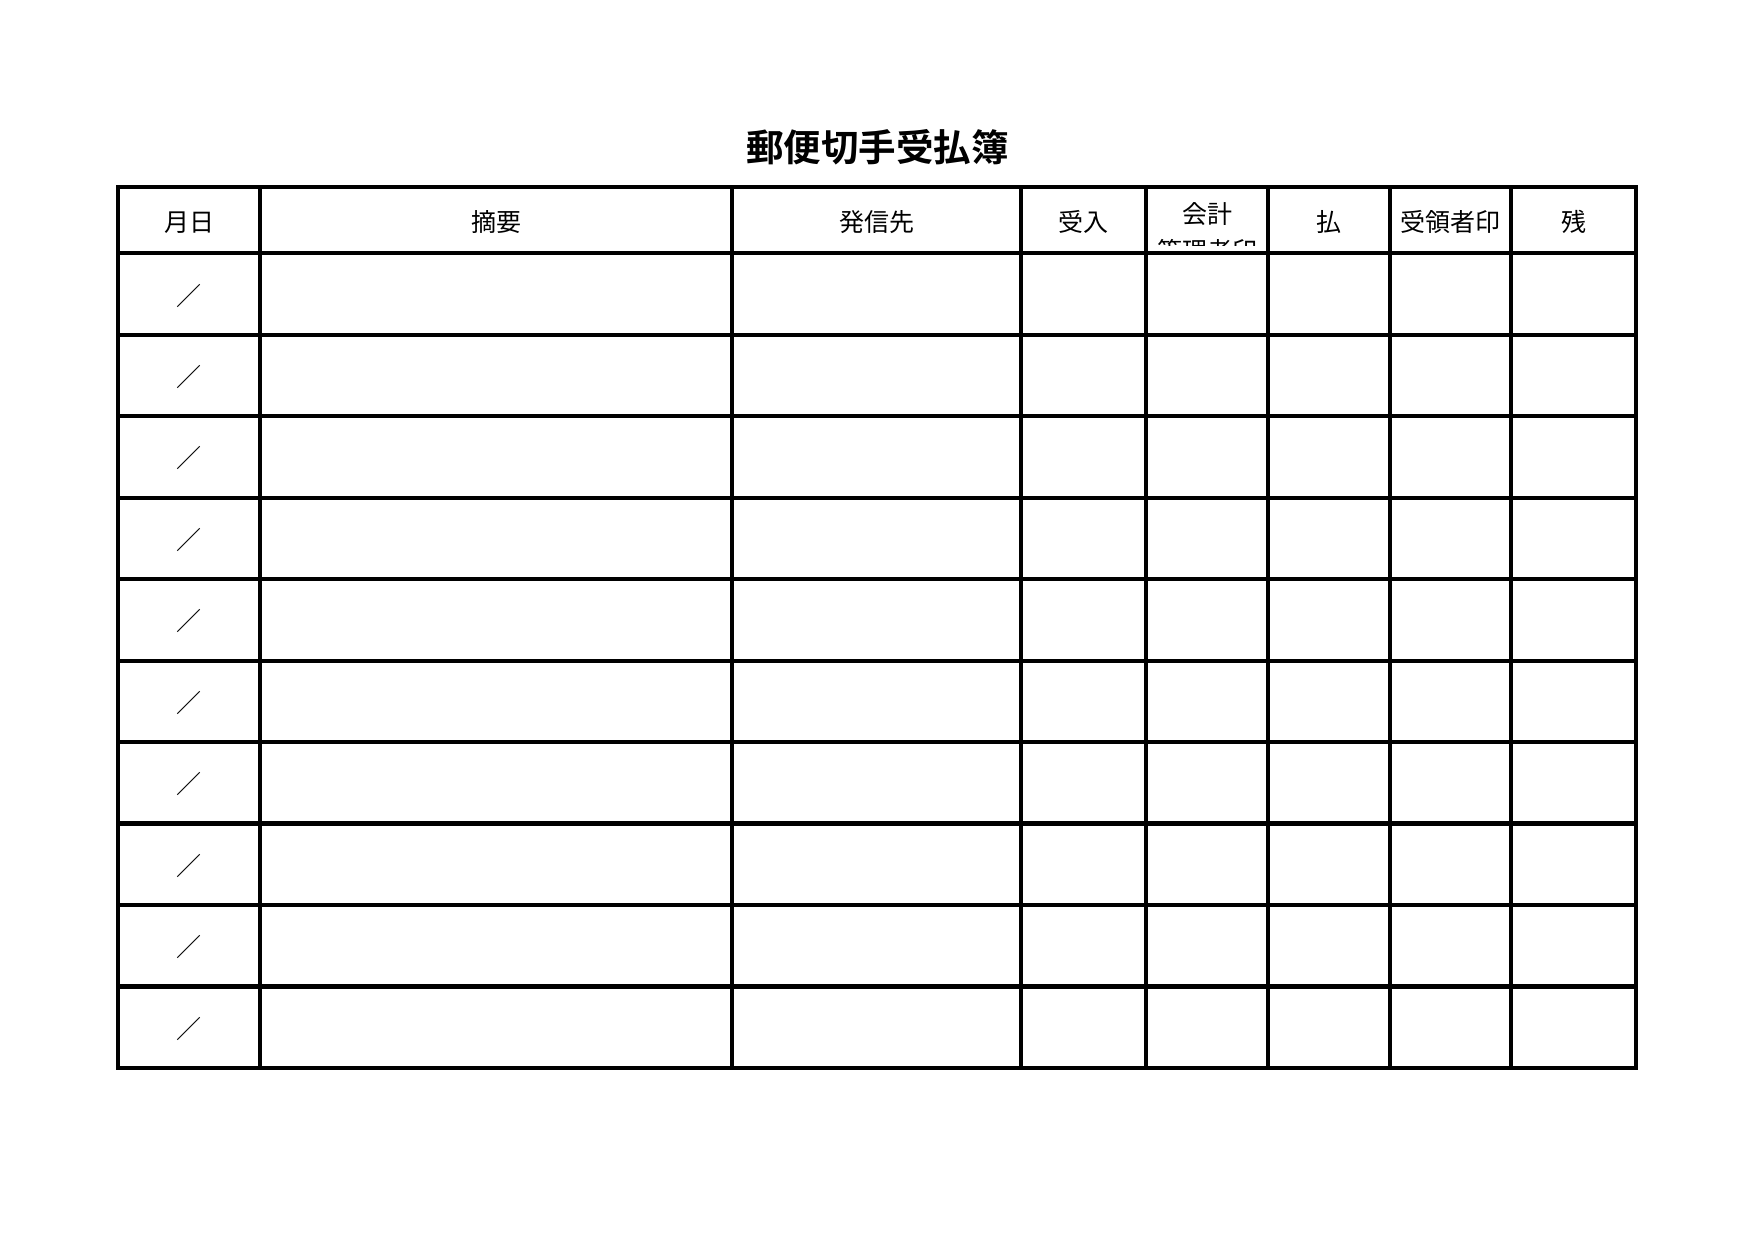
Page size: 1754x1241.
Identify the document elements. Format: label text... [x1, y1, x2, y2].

table_cell [734, 907, 1019, 984]
table_cell [1023, 255, 1144, 333]
table_cell ／ [120, 255, 258, 333]
table_cell [1513, 337, 1634, 414]
table_cell [1023, 663, 1144, 740]
table_cell [1148, 744, 1266, 821]
table_cell [1392, 663, 1509, 740]
table_cell [1148, 581, 1266, 658]
table_cell ／ [120, 989, 258, 1066]
table_header 月日 [120, 189, 258, 251]
table_cell [1023, 989, 1144, 1066]
table_cell [1513, 581, 1634, 658]
table_header 発信先 [734, 189, 1019, 251]
table_cell [262, 337, 730, 414]
table_cell [1270, 663, 1388, 740]
table_cell [1270, 907, 1388, 984]
table_cell ／ [120, 826, 258, 903]
table_cell [1270, 337, 1388, 414]
table_header 受領者印 [1392, 189, 1509, 251]
table_cell [1270, 500, 1388, 577]
table_cell [1148, 500, 1266, 577]
table_cell [1023, 500, 1144, 577]
table_cell [1023, 337, 1144, 414]
table_cell [1270, 744, 1388, 821]
table_cell [734, 418, 1019, 496]
table_cell [734, 337, 1019, 414]
table_cell [262, 907, 730, 984]
table_cell [1513, 989, 1634, 1066]
table_cell [1023, 744, 1144, 821]
table_cell [1270, 581, 1388, 658]
table_cell [1392, 581, 1509, 658]
table_cell [1148, 418, 1266, 496]
table_cell [734, 826, 1019, 903]
table_cell [1023, 826, 1144, 903]
table_cell [1270, 255, 1388, 333]
table_cell ／ [120, 500, 258, 577]
table_cell [1148, 663, 1266, 740]
title 郵便切手受払簿 [118, 118, 1636, 172]
table_cell [734, 989, 1019, 1066]
table_cell [262, 500, 730, 577]
table_cell [1513, 663, 1634, 740]
table_cell [1392, 500, 1509, 577]
table_cell [1148, 989, 1266, 1066]
table_cell [1513, 500, 1634, 577]
table_header 残 [1513, 189, 1634, 251]
table_cell [734, 255, 1019, 333]
table_cell [1392, 989, 1509, 1066]
table_header 会計 管理者印 [1148, 189, 1266, 251]
table_header 払 [1270, 189, 1388, 251]
table_cell [1392, 418, 1509, 496]
table_cell [1513, 255, 1634, 333]
table_cell [1023, 418, 1144, 496]
table_cell [1023, 907, 1144, 984]
table_cell [1148, 337, 1266, 414]
table_cell [262, 663, 730, 740]
table_cell [1148, 826, 1266, 903]
table_cell [1392, 337, 1509, 414]
table_cell [734, 581, 1019, 658]
table_cell ／ [120, 744, 258, 821]
table_cell [1270, 989, 1388, 1066]
table_cell [1148, 907, 1266, 984]
table_cell [262, 418, 730, 496]
table_cell ／ [120, 907, 258, 984]
table_cell [1023, 581, 1144, 658]
table_cell [734, 500, 1019, 577]
table_cell [1270, 826, 1388, 903]
table_cell [734, 744, 1019, 821]
table_cell [1270, 418, 1388, 496]
table_cell [1392, 907, 1509, 984]
table_cell [1392, 826, 1509, 903]
table_cell [1513, 744, 1634, 821]
table_cell [262, 826, 730, 903]
table_cell [1148, 255, 1266, 333]
table_cell [1513, 826, 1634, 903]
table_cell [1513, 907, 1634, 984]
table_cell [1392, 255, 1509, 333]
table_cell [734, 663, 1019, 740]
table_header 受入 [1023, 189, 1144, 251]
table_cell [262, 255, 730, 333]
table_cell [262, 581, 730, 658]
table_cell [262, 989, 730, 1066]
table_cell ／ [120, 337, 258, 414]
table_cell [262, 744, 730, 821]
table_header 摘要 [262, 189, 730, 251]
table_cell [1513, 418, 1634, 496]
table_cell [1392, 744, 1509, 821]
table_cell ／ [120, 663, 258, 740]
table_cell ／ [120, 581, 258, 658]
table_cell ／ [120, 418, 258, 496]
